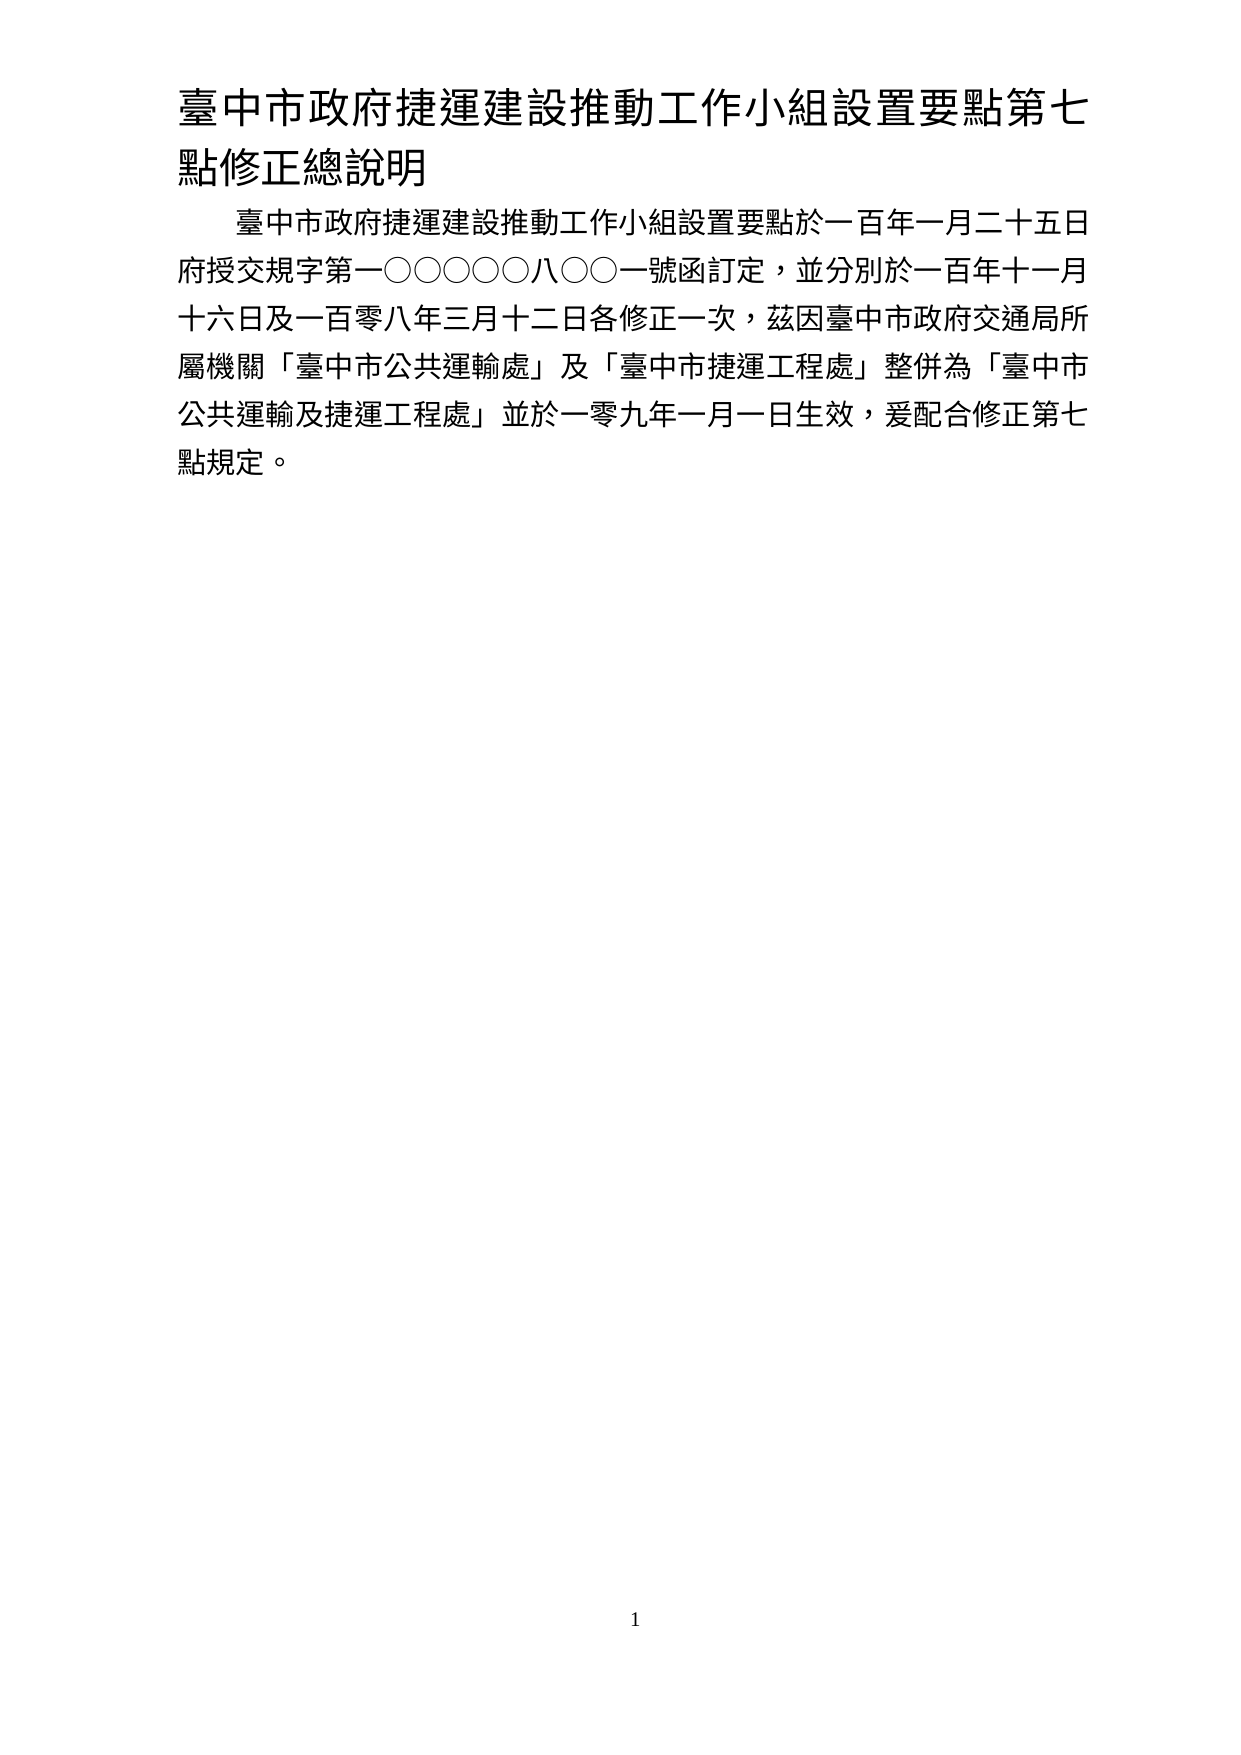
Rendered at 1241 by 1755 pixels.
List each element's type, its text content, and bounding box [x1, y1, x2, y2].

text 臺中市政府捷運建設推動工作小組設置要點第七點修正總說明 [177, 75, 1093, 196]
text 臺中市政府捷運建設推動工作小組設置要點於一百年一月二十五日府授交規字第一○○○○○八○○一號函訂定，並分別於一百年十一月十六日及一百零八年三月十二日各修正一次，茲因臺中市政府交通局所屬機關「臺中市公共運輸處」及「臺中市捷運工程處」整併為「臺中市公共運輸及捷運工程處」並於一零九年一月一日生效，爰配合修正第七點規定。 [177, 196, 1093, 483]
